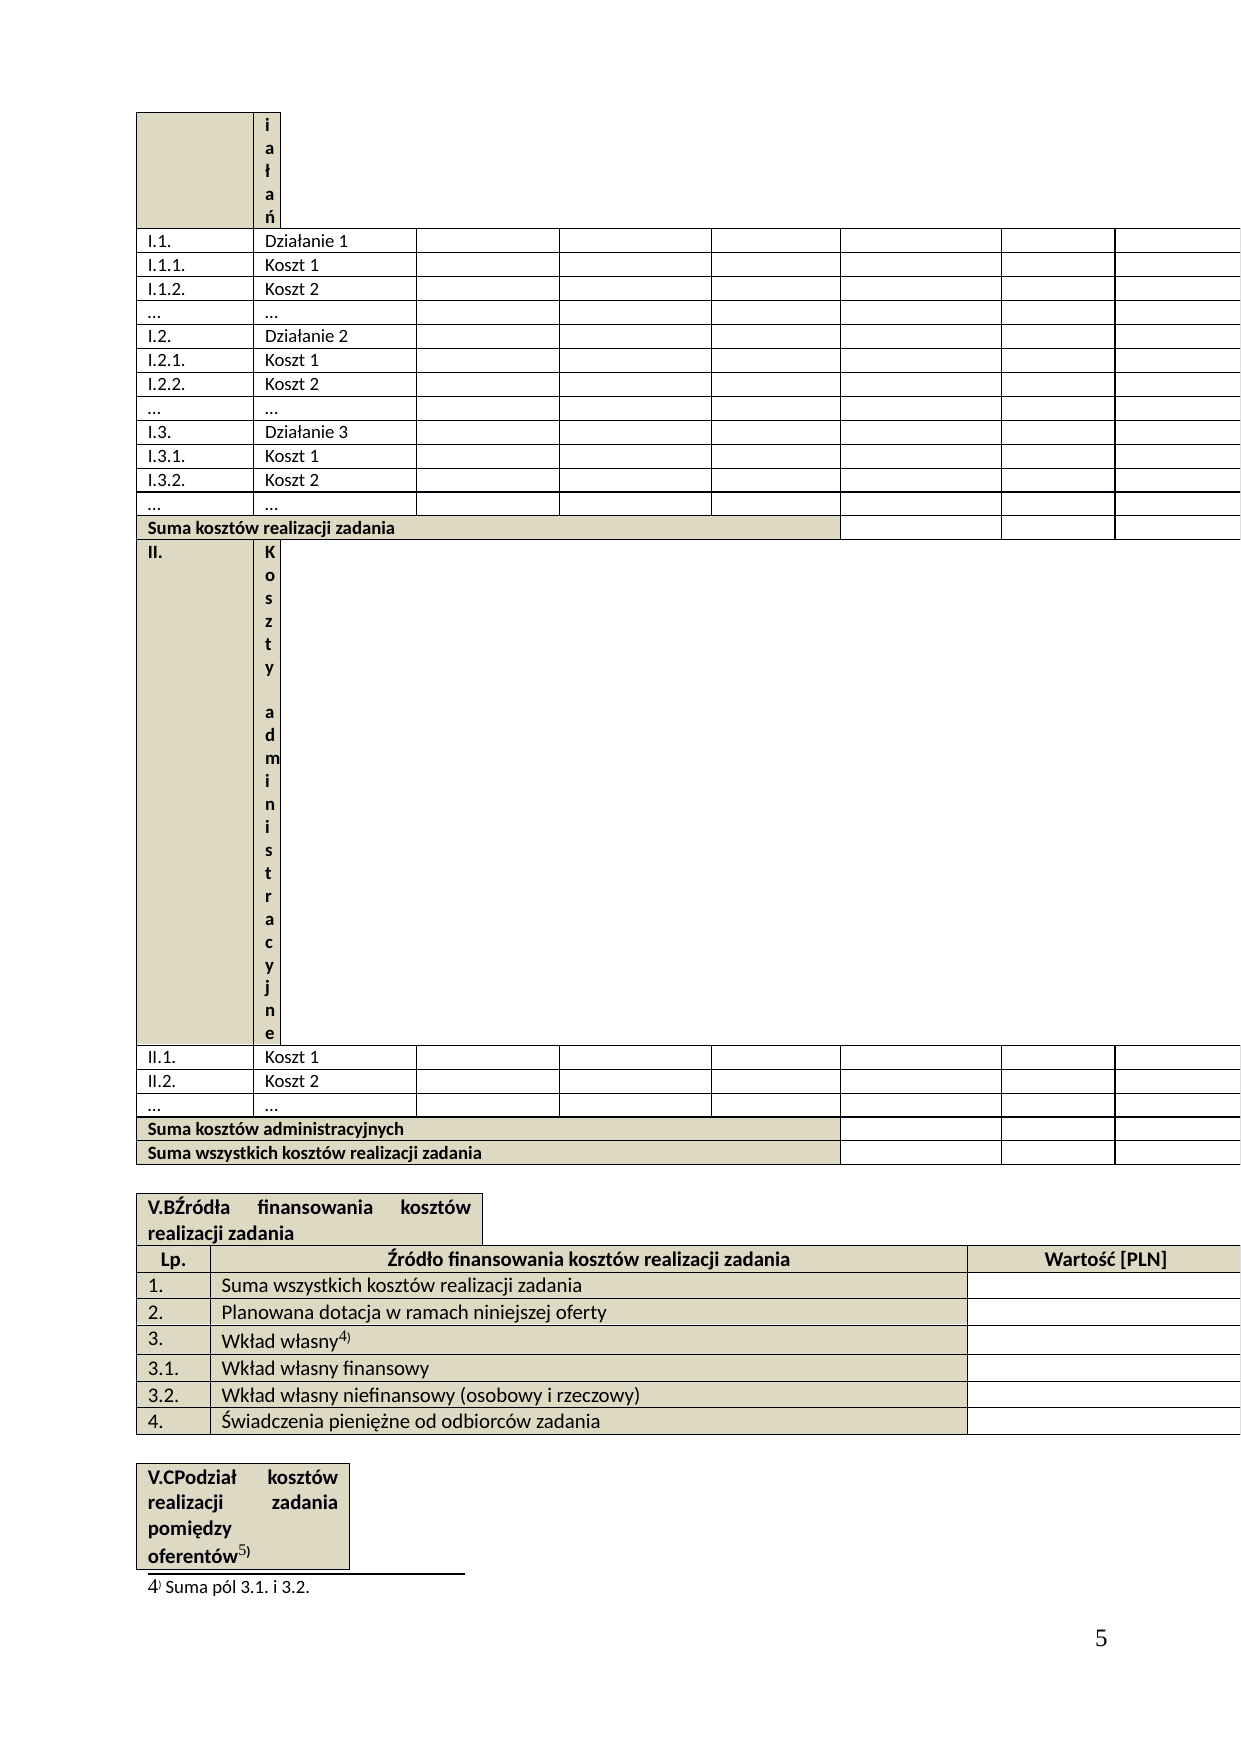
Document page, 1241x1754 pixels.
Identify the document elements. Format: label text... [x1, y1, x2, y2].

table_cell [968, 1382, 1240, 1407]
table_cell [1116, 301, 1240, 324]
table_cell [712, 229, 840, 252]
table_cell Suma wszystkich kosztów realizacji zadania [137, 1141, 840, 1164]
table_header [350, 1463, 733, 1569]
table_cell Działanie 1 [254, 229, 416, 252]
table_cell [416, 112, 560, 228]
table_cell … [137, 397, 253, 419]
table_cell [417, 1070, 559, 1092]
table_cell 4. [137, 1408, 210, 1434]
table_cell [1002, 540, 1115, 1044]
table_cell [1116, 421, 1240, 443]
table_cell Koszty administracyjne [254, 540, 280, 1044]
table_cell [841, 421, 1001, 443]
table_cell [968, 1408, 1240, 1434]
table_header V.CPodział kosztów realizacji zadania pomiędzy oferentów) [137, 1464, 349, 1569]
table_cell [1116, 469, 1240, 491]
table_cell Koszt 2 [254, 1070, 416, 1092]
table_cell iałań [254, 113, 280, 228]
table_cell Działanie 2 [254, 325, 416, 348]
table_cell Suma kosztów realizacji zadania [137, 516, 840, 539]
table_cell [841, 493, 1001, 515]
table_cell [1002, 277, 1114, 300]
table_cell [560, 1046, 711, 1068]
table_cell [1116, 253, 1240, 276]
table_cell [1116, 1141, 1240, 1164]
table_cell [1002, 469, 1114, 491]
table_cell … [137, 301, 253, 324]
table_cell [712, 253, 840, 276]
table_cell [417, 229, 559, 252]
table_cell [1116, 445, 1240, 467]
table_cell I.2. [137, 325, 253, 348]
table_cell [841, 1141, 1001, 1164]
table_cell [1116, 373, 1240, 396]
table_cell Koszt 2 [254, 469, 416, 491]
table_cell [1002, 516, 1114, 539]
table_cell [1002, 229, 1114, 252]
table_cell [712, 493, 840, 515]
table_cell [1116, 325, 1240, 348]
table_cell Koszt 1 [254, 1046, 416, 1068]
table_cell [712, 325, 840, 348]
table_cell [841, 516, 1001, 539]
table_cell [1116, 349, 1240, 372]
table_cell [560, 469, 711, 491]
table_cell [841, 469, 1001, 491]
table_cell [711, 112, 841, 228]
table_cell [712, 421, 840, 443]
table_cell [1116, 516, 1240, 539]
table_cell [841, 540, 1002, 1044]
table_cell Suma kosztów administracyjnych [137, 1118, 840, 1140]
table_cell … [137, 493, 253, 515]
table_cell Działanie 3 [254, 421, 416, 443]
table_cell [841, 445, 1001, 467]
table_cell I.3. [137, 421, 253, 443]
table_cell I.1.2. [137, 277, 253, 300]
table_cell II.2. [137, 1070, 253, 1092]
table_cell 3.1. [137, 1355, 210, 1381]
table_cell [560, 229, 711, 252]
table_cell [281, 112, 416, 228]
table_cell I.1.1. [137, 253, 253, 276]
table_cell Świadczenia pieniężne od odbiorców zadania [211, 1408, 967, 1434]
table_cell Źródło finansowania kosztów realizacji zadania [211, 1246, 967, 1272]
table_cell [712, 1046, 840, 1068]
table_cell [712, 445, 840, 467]
table_cell [841, 277, 1001, 300]
table_cell [560, 253, 711, 276]
table_cell I.3.2. [137, 469, 253, 491]
table_cell [560, 540, 711, 1044]
table_cell [841, 112, 1002, 228]
table_cell Koszt 2 [254, 373, 416, 396]
table_cell [417, 421, 559, 443]
table_cell [711, 540, 841, 1044]
table_cell [712, 373, 840, 396]
table_cell [1116, 397, 1240, 419]
table_cell [968, 1273, 1240, 1298]
table_cell … [254, 1094, 416, 1116]
table_cell [841, 253, 1001, 276]
table_cell [1002, 373, 1114, 396]
table_cell [281, 540, 416, 1044]
table_cell [1116, 493, 1240, 515]
table_cell [841, 229, 1001, 252]
table_cell [137, 113, 253, 228]
table_cell [712, 1094, 840, 1116]
table_cell [560, 349, 711, 372]
table_cell II.1. [137, 1046, 253, 1068]
table_cell [1116, 1070, 1240, 1092]
table_cell [841, 349, 1001, 372]
table_cell [1002, 1094, 1114, 1116]
table_cell [841, 325, 1001, 348]
table_cell [1002, 493, 1114, 515]
table_cell [841, 1046, 1001, 1068]
table_cell … [137, 1094, 253, 1116]
table_cell 1. [137, 1273, 210, 1298]
table_cell [560, 493, 711, 515]
table_cell Wkład własny finansowy [211, 1355, 967, 1381]
table_cell [841, 1094, 1001, 1116]
table_cell [560, 112, 711, 228]
table_cell [841, 301, 1001, 324]
table_cell Wkład własny niefinansowy (osobowy i rzeczowy) [211, 1382, 967, 1407]
table_cell Koszt 1 [254, 445, 416, 467]
table_cell [1002, 445, 1114, 467]
table_cell [417, 1046, 559, 1068]
table_cell [712, 349, 840, 372]
table_cell Koszt 1 [254, 349, 416, 372]
table_cell [1002, 1118, 1114, 1140]
table_cell [560, 277, 711, 300]
table_cell [560, 325, 711, 348]
table_cell [1115, 540, 1240, 1044]
table_cell [1116, 277, 1240, 300]
table_cell Wartość [PLN] [968, 1246, 1240, 1272]
table_cell [560, 373, 711, 396]
table_cell [1002, 397, 1114, 419]
table_cell … [254, 493, 416, 515]
table_cell … [254, 301, 416, 324]
table_cell Lp. [137, 1246, 210, 1272]
table_cell [1002, 112, 1115, 228]
table_cell [417, 301, 559, 324]
table_cell [1002, 301, 1114, 324]
table_cell [417, 349, 559, 372]
table_header [483, 1193, 968, 1245]
table_cell [1002, 325, 1114, 348]
table_cell 2. [137, 1299, 210, 1324]
table_cell [968, 1355, 1240, 1381]
table_cell [1002, 421, 1114, 443]
table_cell [417, 493, 559, 515]
table_cell [560, 301, 711, 324]
table_cell Koszt 2 [254, 277, 416, 300]
table_cell … [254, 397, 416, 419]
table_cell [1116, 229, 1240, 252]
table_cell [968, 1326, 1240, 1354]
table_cell [1116, 1118, 1240, 1140]
table_cell [1002, 1070, 1114, 1092]
table_cell [841, 397, 1001, 419]
table_cell [417, 373, 559, 396]
table_cell [1002, 1141, 1114, 1164]
table_cell I.1. [137, 229, 253, 252]
table_header [903, 1463, 1074, 1569]
table_cell [560, 1070, 711, 1092]
table_cell II. [137, 540, 253, 1044]
table_cell [712, 277, 840, 300]
table_cell [1116, 1094, 1240, 1116]
table_cell [417, 277, 559, 300]
table_cell [1002, 253, 1114, 276]
table_cell [1115, 112, 1240, 228]
table_cell [841, 1118, 1001, 1140]
table_cell Koszt 1 [254, 253, 416, 276]
table_cell I.2.2. [137, 373, 253, 396]
table_header [734, 1463, 903, 1569]
table_cell [1002, 349, 1114, 372]
table_cell [417, 1094, 559, 1116]
table_cell Planowana dotacja w ramach niniejszej oferty [211, 1299, 967, 1324]
table_cell [712, 469, 840, 491]
table_cell [560, 445, 711, 467]
table_cell [712, 1070, 840, 1092]
table_cell [417, 253, 559, 276]
table_cell I.2.1. [137, 349, 253, 372]
table_header [1074, 1463, 1240, 1569]
table_cell [712, 301, 840, 324]
table_cell [841, 1070, 1001, 1092]
table_cell Suma wszystkich kosztów realizacji zadania [211, 1273, 967, 1298]
table_cell [560, 397, 711, 419]
table_cell [560, 421, 711, 443]
table_cell Wkład własny) [211, 1326, 967, 1354]
table_cell [417, 469, 559, 491]
table_cell [968, 1299, 1240, 1324]
table_cell [560, 1094, 711, 1116]
table_cell I.3.1. [137, 445, 253, 467]
table_cell [417, 325, 559, 348]
table_header V.BŹródła finansowania kosztów realizacji zadania [137, 1194, 482, 1245]
table_cell [712, 397, 840, 419]
table_cell [1116, 1046, 1240, 1068]
table_cell [416, 540, 560, 1044]
table_header [968, 1193, 1240, 1245]
table_cell [1002, 1046, 1114, 1068]
table_cell [417, 445, 559, 467]
table_cell 3.2. [137, 1382, 210, 1407]
table_cell 3. [137, 1326, 210, 1354]
table_cell [417, 397, 559, 419]
table_cell [841, 373, 1001, 396]
